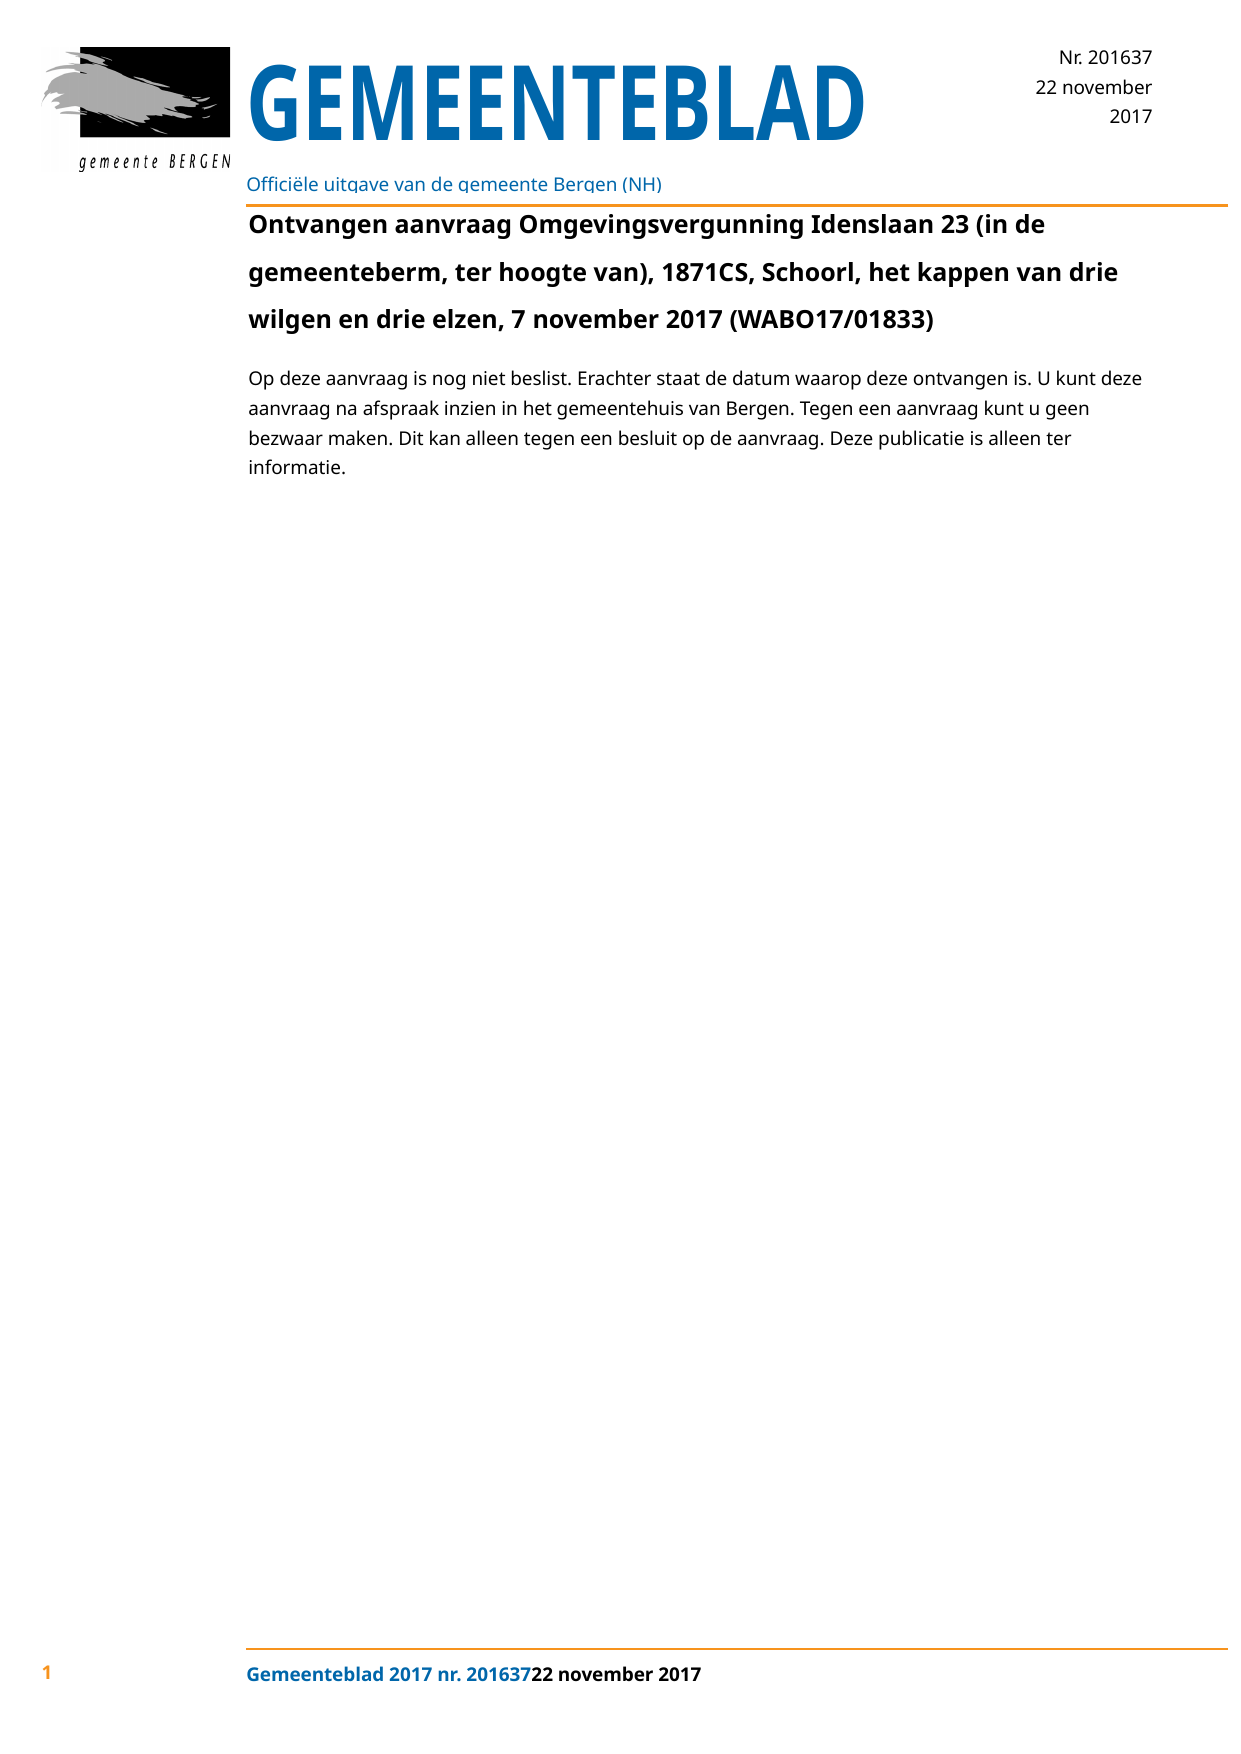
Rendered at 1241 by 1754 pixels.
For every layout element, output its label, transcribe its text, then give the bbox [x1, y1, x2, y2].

picture [41, 47, 231, 172]
text Op deze aanvraag is nog niet beslist. Erachter staat de datum waarop deze ontvangen is. U kunt deze aanvraag na afspraak inzien in het gemeentehuis van Bergen. Tegen een aanvraag kunt u geen bezwaar maken. Dit kan alleen tegen een besluit op de aanvraag. Deze publicatie is alleen ter informatie. [248, 366, 1152, 480]
text Ontvangen aanvraag Omgevingsvergunning Idenslaan 23 (in de gemeenteberm, ter hoogte van), 1871CS, Schoorl, het kappen van drie wilgen en drie elzen, 7 november 2017 (WABO17/01833) [248, 207, 1152, 336]
